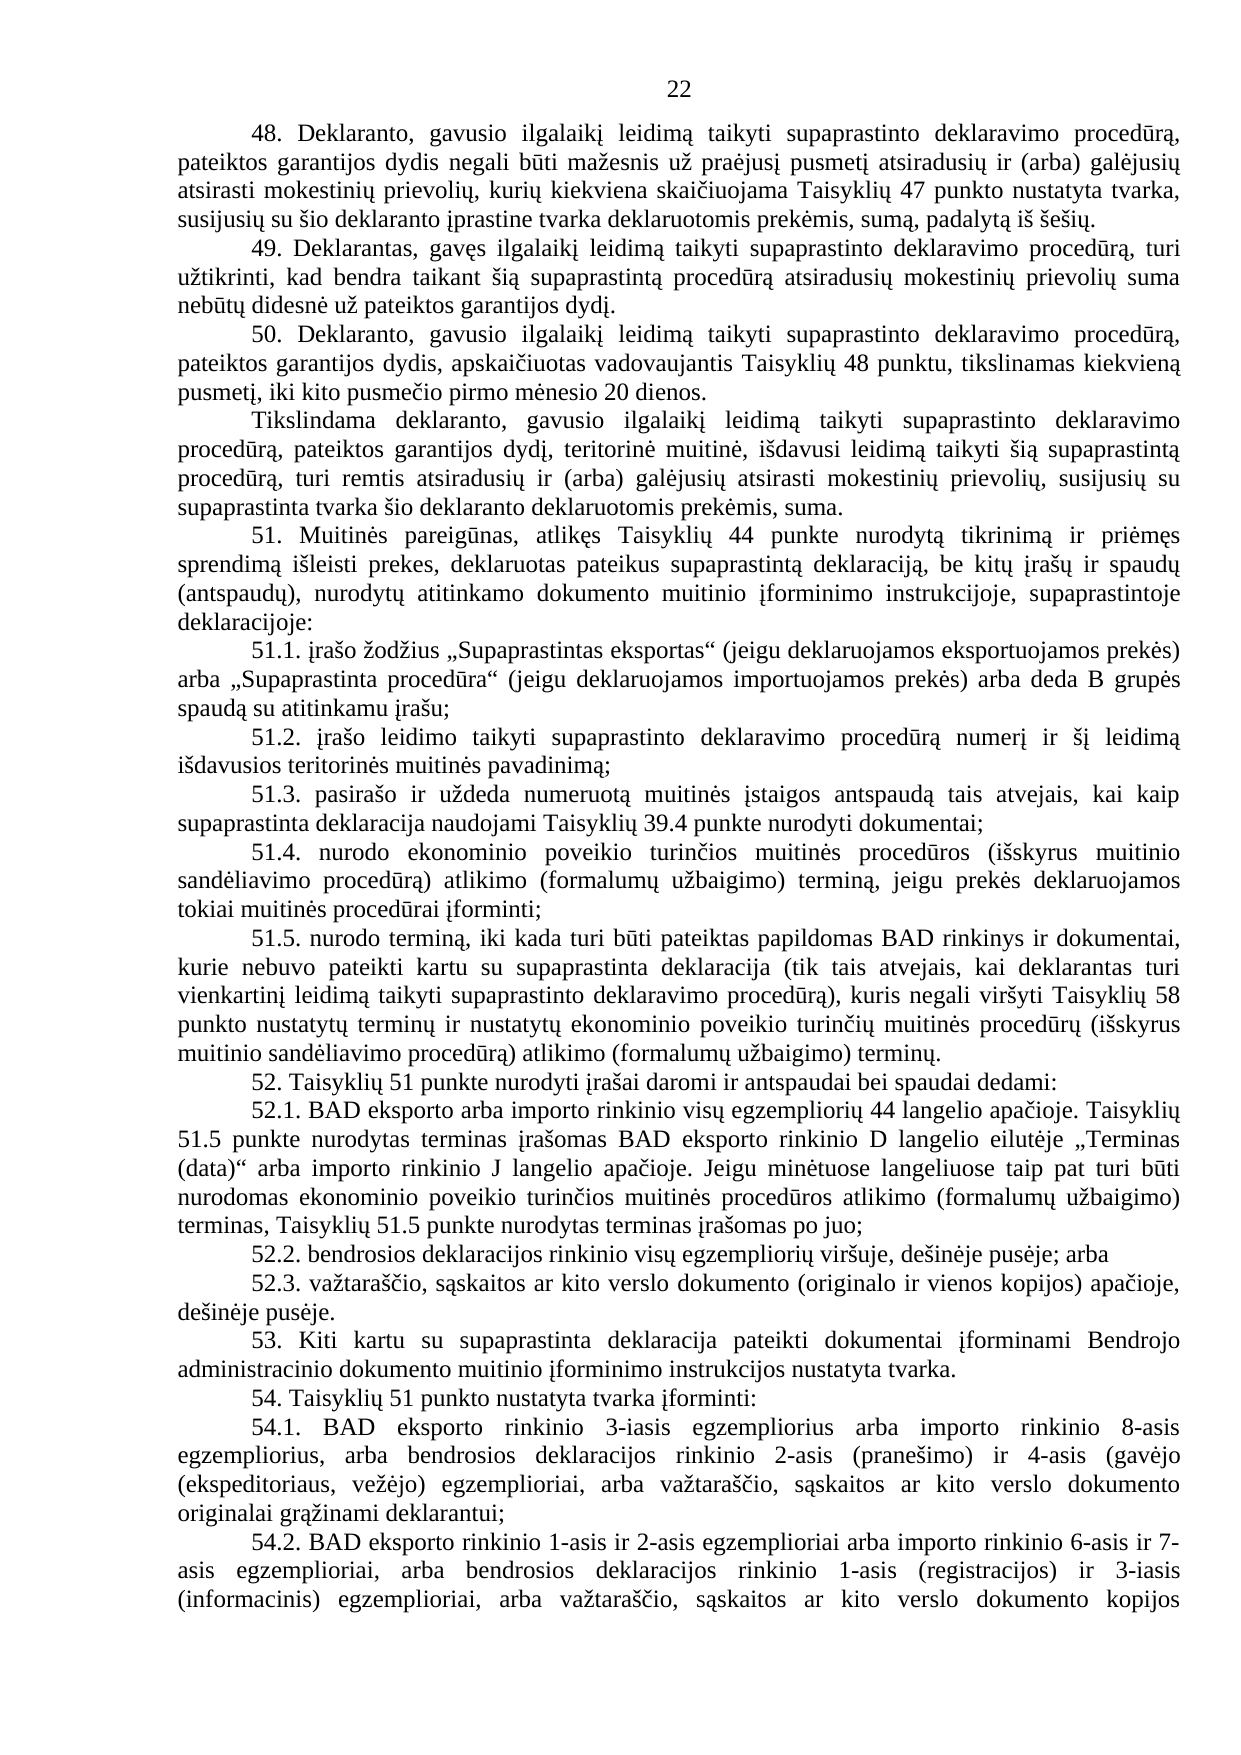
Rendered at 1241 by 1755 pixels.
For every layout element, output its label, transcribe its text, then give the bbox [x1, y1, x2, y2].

text 53. Kiti kartu su supaprastinta deklaracija pateikti dokumentai įforminami Bendrojo administracinio dokumento muitinio įforminimo instrukcijos nustatyta tvarka. [177, 1326, 1181, 1383]
text 52.2. bendrosios deklaracijos rinkinio visų egzempliorių viršuje, dešinėje pusėje; arba [177, 1239, 1181, 1268]
text 51.5. nurodo terminą, iki kada turi būti pateiktas papildomas BAD rinkinys ir dokumentai, kurie nebuvo pateikti kartu su supaprastinta deklaracija (tik tais atvejais, kai deklarantas turi vienkartinį leidimą taikyti supaprastinto deklaravimo procedūrą), kuris negali viršyti Taisyklių 58 punkto nustatytų terminų ir nustatytų ekonominio poveikio turinčių muitinės procedūrų (išskyrus muitinio sandėliavimo procedūrą) atlikimo (formalumų užbaigimo) terminų. [177, 923, 1181, 1067]
text 51.2. įrašo leidimo taikyti supaprastinto deklaravimo procedūrą numerį ir šį leidimą išdavusios teritorinės muitinės pavadinimą; [177, 722, 1181, 779]
text 49. Deklarantas, gavęs ilgalaikį leidimą taikyti supaprastinto deklaravimo procedūrą, turi užtikrinti, kad bendra taikant šią supaprastintą procedūrą atsiradusių mokestinių prievolių suma nebūtų didesnė už pateiktos garantijos dydį. [177, 233, 1181, 319]
text 51.1. įrašo žodžius „Supaprastintas eksportas“ (jeigu deklaruojamos eksportuojamos prekės) arba „Supaprastinta procedūra“ (jeigu deklaruojamos importuojamos prekės) arba deda B grupės spaudą su atitinkamu įrašu; [177, 636, 1181, 722]
text 54. Taisyklių 51 punkto nustatyta tvarka įforminti: [177, 1383, 1181, 1412]
text 54.1. BAD eksporto rinkinio 3-iasis egzempliorius arba importo rinkinio 8-asis egzempliorius, arba bendrosios deklaracijos rinkinio 2-asis (pranešimo) ir 4-asis (gavėjo (ekspeditoriaus, vežėjo) egzemplioriai, arba važtaraščio, sąskaitos ar kito verslo dokumento originalai grąžinami deklarantui; [177, 1412, 1181, 1527]
text 54.2. BAD eksporto rinkinio 1-asis ir 2-asis egzemplioriai arba importo rinkinio 6-asis ir 7-asis egzemplioriai, arba bendrosios deklaracijos rinkinio 1-asis (registracijos) ir 3-iasis (informacinis) egzemplioriai, arba važtaraščio, sąskaitos ar kito verslo dokumento kopijos [177, 1527, 1181, 1613]
text 52. Taisyklių 51 punkte nurodyti įrašai daromi ir antspaudai bei spaudai dedami: [177, 1067, 1181, 1096]
text 50. Deklaranto, gavusio ilgalaikį leidimą taikyti supaprastinto deklaravimo procedūrą, pateiktos garantijos dydis, apskaičiuotas vadovaujantis Taisyklių 48 punktu, tikslinamas kiekvieną pusmetį, iki kito pusmečio pirmo mėnesio 20 dienos. [177, 319, 1181, 406]
text 52.1. BAD eksporto arba importo rinkinio visų egzempliorių 44 langelio apačioje. Taisyklių 51.5 punkte nurodytas terminas įrašomas BAD eksporto rinkinio D langelio eilutėje „Terminas (data)“ arba importo rinkinio J langelio apačioje. Jeigu minėtuose langeliuose taip pat turi būti nurodomas ekonominio poveikio turinčios muitinės procedūros atlikimo (formalumų užbaigimo) terminas, Taisyklių 51.5 punkte nurodytas terminas įrašomas po juo; [177, 1096, 1181, 1239]
text 52.3. važtaraščio, sąskaitos ar kito verslo dokumento (originalo ir vienos kopijos) apačioje, dešinėje pusėje. [177, 1268, 1181, 1326]
text 51.3. pasirašo ir uždeda numeruotą muitinės įstaigos antspaudą tais atvejais, kai kaip supaprastinta deklaracija naudojami Taisyklių 39.4 punkte nurodyti dokumentai; [177, 779, 1181, 837]
text 51.4. nurodo ekonominio poveikio turinčios muitinės procedūros (išskyrus muitinio sandėliavimo procedūrą) atlikimo (formalumų užbaigimo) terminą, jeigu prekės deklaruojamos tokiai muitinės procedūrai įforminti; [177, 837, 1181, 923]
text 51. Muitinės pareigūnas, atlikęs Taisyklių 44 punkte nurodytą tikrinimą ir priėmęs sprendimą išleisti prekes, deklaruotas pateikus supaprastintą deklaraciją, be kitų įrašų ir spaudų (antspaudų), nurodytų atitinkamo dokumento muitinio įforminimo instrukcijoje, supaprastintoje deklaracijoje: [177, 521, 1181, 636]
text 48. Deklaranto, gavusio ilgalaikį leidimą taikyti supaprastinto deklaravimo procedūrą, pateiktos garantijos dydis negali būti mažesnis už praėjusį pusmetį atsiradusių ir (arba) galėjusių atsirasti mokestinių prievolių, kurių kiekviena skaičiuojama Taisyklių 47 punkto nustatyta tvarka, susijusių su šio deklaranto įprastine tvarka deklaruotomis prekėmis, sumą, padalytą iš šešių. [177, 118, 1181, 233]
text Tikslindama deklaranto, gavusio ilgalaikį leidimą taikyti supaprastinto deklaravimo procedūrą, pateiktos garantijos dydį, teritorinė muitinė, išdavusi leidimą taikyti šią supaprastintą procedūrą, turi remtis atsiradusių ir (arba) galėjusių atsirasti mokestinių prievolių, susijusių su supaprastinta tvarka šio deklaranto deklaruotomis prekėmis, suma. [177, 406, 1181, 521]
